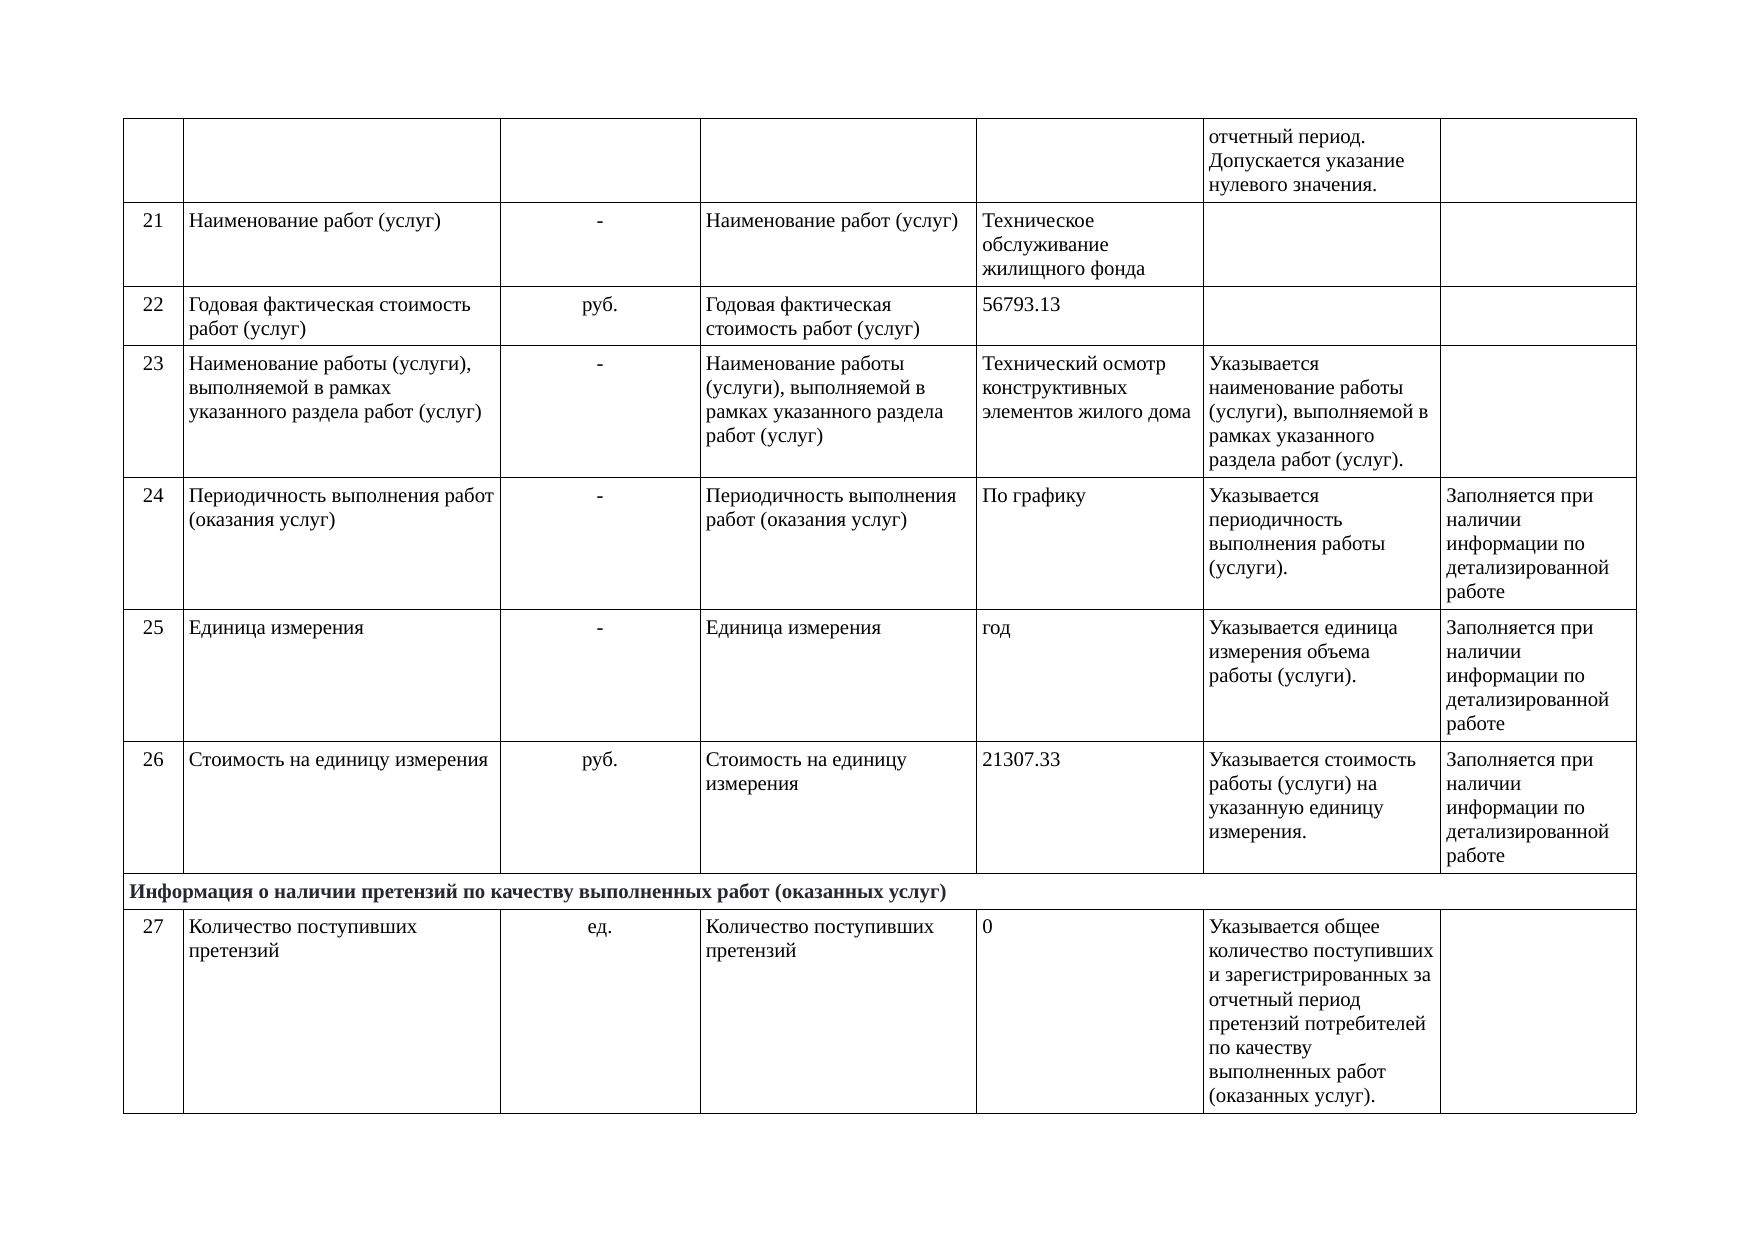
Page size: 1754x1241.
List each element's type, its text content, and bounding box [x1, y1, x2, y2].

table_cell - [501, 610, 700, 741]
table_cell Наименование работы (услуги), выполняемой в рамках указанного раздела работ (услуг) [184, 346, 500, 477]
table_cell [1441, 287, 1636, 345]
table_cell Указывается наименование работы (услуги), выполняемой в рамках указанного раздела работ (услуг). [1204, 346, 1440, 477]
table_cell Периодичность выполнения работ (оказания услуг) [701, 478, 976, 609]
table_cell Годовая фактическая стоимость работ (услуг) [701, 287, 976, 345]
table_cell [1204, 203, 1440, 286]
table_cell Указывается стоимость работы (услуги) на указанную единицу измерения. [1204, 742, 1440, 873]
table_cell Заполняется при наличии информации по детализированной работе [1441, 478, 1636, 609]
table_cell - [501, 346, 700, 477]
table_cell Указывается общее количество поступивших и зарегистрированных за отчетный период претензий потребителей по качеству выполненных работ (оказанных услуг). [1204, 910, 1440, 1112]
table_cell Единица измерения [701, 610, 976, 741]
table_cell Информация о наличии претензий по качеству выполненных работ (оказанных услуг) [124, 874, 1636, 908]
table_cell руб. [501, 287, 700, 345]
table_cell 26 [124, 742, 183, 873]
table_cell Периодичность выполнения работ (оказания услуг) [184, 478, 500, 609]
table_cell [701, 119, 976, 202]
table_cell Заполняется при наличии информации по детализированной работе [1441, 610, 1636, 741]
table_cell 22 [124, 287, 183, 345]
table_cell По графику [977, 478, 1203, 609]
table_cell 0 [977, 910, 1203, 1112]
table_cell 56793,13 [977, 287, 1203, 345]
table_cell - [501, 203, 700, 286]
table_cell [184, 119, 500, 202]
table_cell [1441, 119, 1636, 202]
table_cell руб. [501, 742, 700, 873]
table_cell [501, 119, 700, 202]
table_cell Наименование работ (услуг) [701, 203, 976, 286]
table_cell Единица измерения [184, 610, 500, 741]
table_cell Технический осмотр конструктивных элементов жилого дома [977, 346, 1203, 477]
table_cell [1204, 287, 1440, 345]
table_cell [977, 119, 1203, 202]
table_cell Указывается периодичность выполнения работы (услуги). [1204, 478, 1440, 609]
table_cell Наименование работ (услуг) [184, 203, 500, 286]
table_cell Техническое обслуживание жилищного фонда [977, 203, 1203, 286]
table_cell 21307,33 [977, 742, 1203, 873]
table_cell [1441, 346, 1636, 477]
table_cell Стоимость на единицу измерения [701, 742, 976, 873]
table_cell 25 [124, 610, 183, 741]
table_cell Годовая фактическая стоимость работ (услуг) [184, 287, 500, 345]
table_cell - [501, 478, 700, 609]
table_cell [124, 119, 183, 202]
table_cell [1441, 203, 1636, 286]
table_cell 24 [124, 478, 183, 609]
table_cell Количество поступивших претензий [184, 910, 500, 1112]
table_cell Количество поступивших претензий [701, 910, 976, 1112]
table_cell отчетный период. Допускается указание нулевого значения. [1204, 119, 1440, 202]
table_cell 21 [124, 203, 183, 286]
table_cell Указывается единица измерения объема работы (услуги). [1204, 610, 1440, 741]
table_cell Наименование работы (услуги), выполняемой в рамках указанного раздела работ (услуг) [701, 346, 976, 477]
table_cell 27 [124, 910, 183, 1112]
table_cell 23 [124, 346, 183, 477]
table_cell год [977, 610, 1203, 741]
table_cell Стоимость на единицу измерения [184, 742, 500, 873]
table_cell [1441, 910, 1636, 1112]
table_cell ед. [501, 910, 700, 1112]
table_cell Заполняется при наличии информации по детализированной работе [1441, 742, 1636, 873]
